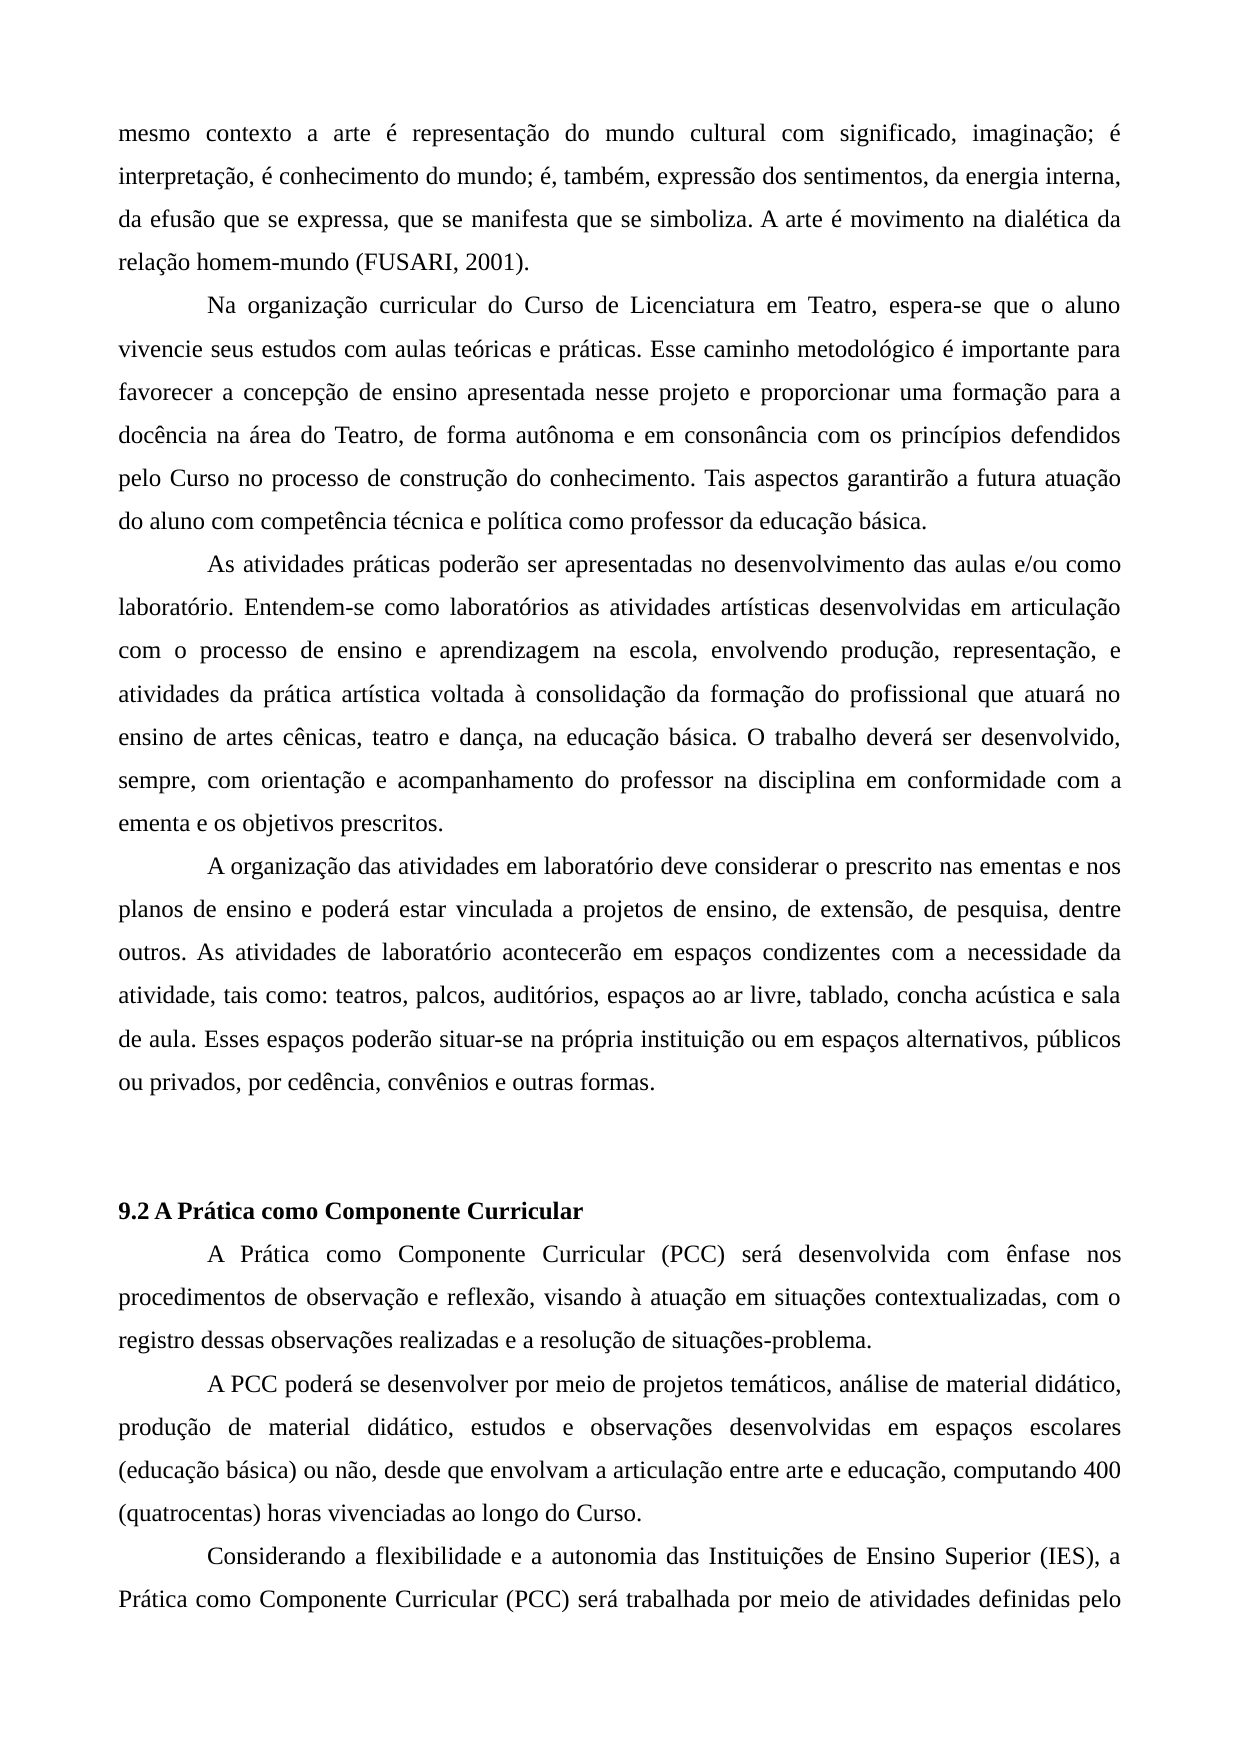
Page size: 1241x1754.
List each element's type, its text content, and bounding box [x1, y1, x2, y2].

text A organização das atividades em laboratório deve considerar o prescrito nas ementas e nos planos de ensino e poderá estar vinculada a projetos de ensino, de extensão, de pesquisa, dentre outros. As atividades de laboratório acontecerão em espaços condizentes com a necessidade da atividade, tais como: teatros, palcos, auditórios, espaços ao ar livre, tablado, concha acústica e sala de aula. Esses espaços poderão situar-se na própria instituição ou em espaços alternativos, públicos ou privados, por cedência, convênios e outras formas. [118, 851, 1122, 1096]
text As atividades práticas poderão ser apresentadas no desenvolvimento das aulas e/ou como laboratório. Entendem-se como laboratórios as atividades artísticas desenvolvidas em articulação com o processo de ensino e aprendizagem na escola, envolvendo produção, representação, e atividades da prática artística voltada à consolidação da formação do profissional que atuará no ensino de artes cênicas, teatro e dança, na educação básica. O trabalho deverá ser desenvolvido, sempre, com orientação e acompanhamento do professor na disciplina em conformidade com a ementa e os objetivos prescritos. [118, 549, 1122, 837]
text A PCC poderá se desenvolver por meio de projetos temáticos, análise de material didático, produção de material didático, estudos e observações desenvolvidas em espaços escolares (educação básica) ou não, desde que envolvam a articulação entre arte e educação, computando 400 (quatrocentas) horas vivenciadas ao longo do Curso. [118, 1369, 1122, 1527]
text Na organização curricular do Curso de Licenciatura em Teatro, espera-se que o aluno vivencie seus estudos com aulas teóricas e práticas. Esse caminho metodológico é importante para favorecer a concepção de ensino apresentada nesse projeto e proporcionar uma formação para a docência na área do Teatro, de forma autônoma e em consonância com os princípios defendidos pelo Curso no processo de construção do conhecimento. Tais aspectos garantirão a futura atuação do aluno com competência técnica e política como professor da educação básica. [118, 291, 1122, 535]
text A Prática como Componente Curricular (PCC) será desenvolvida com ênfase nos procedimentos de observação e reflexão, visando à atuação em situações contextualizadas, com o registro dessas observações realizadas e a resolução de situações-problema. [118, 1239, 1122, 1354]
text mesmo contexto a arte é representação do mundo cultural com significado, imaginação; é interpretação, é conhecimento do mundo; é, também, expressão dos sentimentos, da energia interna, da efusão que se expressa, que se manifesta que se simboliza. A arte é movimento na dialética da relação homem-mundo (FUSARI, 2001). [118, 118, 1122, 276]
text 9.2 A Prática como Componente Curricular [118, 1196, 1122, 1225]
text Considerando a flexibilidade e a autonomia das Instituições de Ensino Superior (IES), a Prática como Componente Curricular (PCC) será trabalhada por meio de atividades definidas pelo [118, 1541, 1122, 1613]
